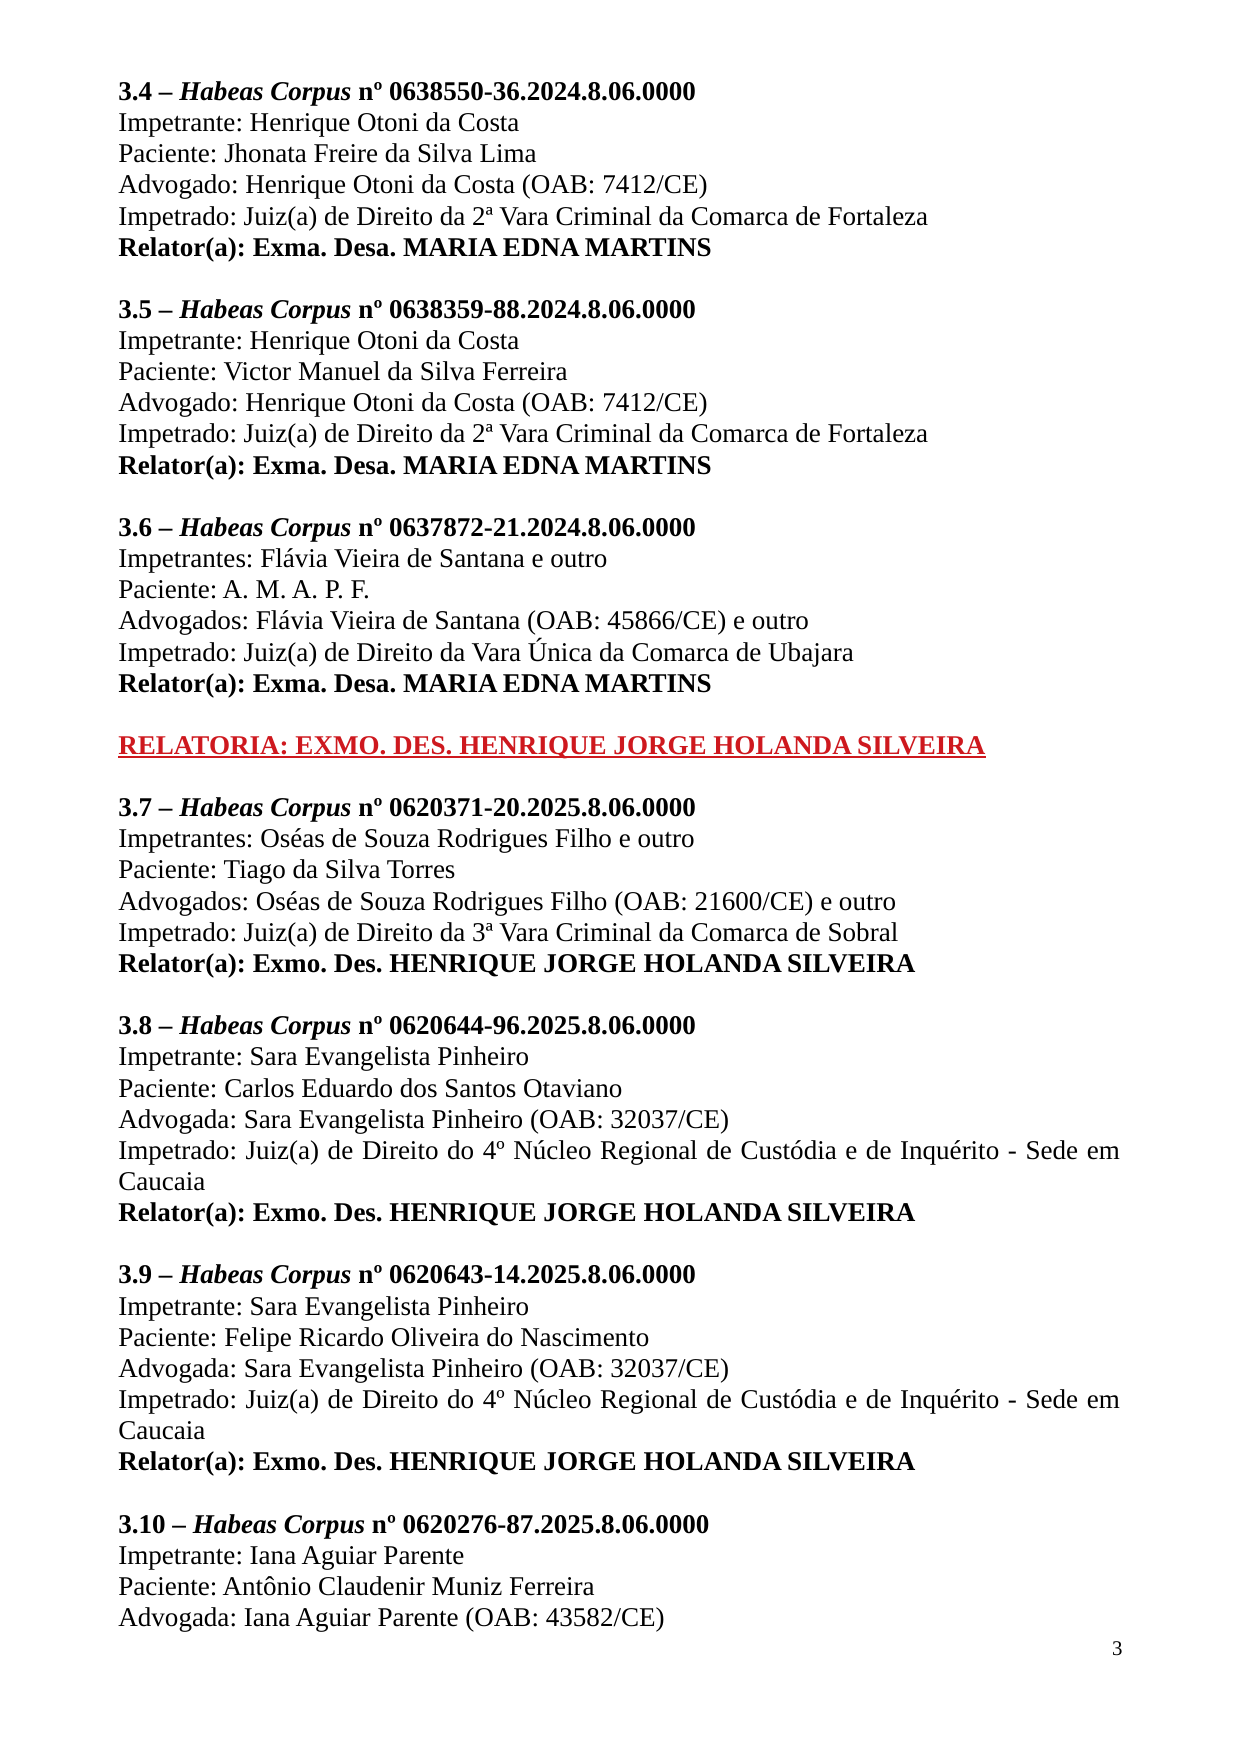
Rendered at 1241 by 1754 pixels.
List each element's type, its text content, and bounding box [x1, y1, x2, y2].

text 3.10 – Habeas Corpus nº 0620276-87.2025.8.06.0000 [118, 1508, 1122, 1539]
text 3.9 – Habeas Corpus nº 0620643-14.2025.8.06.0000 [118, 1258, 1122, 1290]
text Impetrado: Juiz(a) de Direito da 2ª Vara Criminal da Comarca de Fortaleza [118, 418, 1122, 449]
text Impetrante: Henrique Otoni da Costa [118, 106, 1122, 137]
text 3.7 – Habeas Corpus nº 0620371-20.2025.8.06.0000 [118, 791, 1122, 822]
text 3.4 – Habeas Corpus nº 0638550-36.2024.8.06.0000 [118, 75, 1122, 106]
text Impetrado: Juiz(a) de Direito da Vara Única da Comarca de Ubajara [118, 636, 1122, 667]
text Advogados: Oséas de Souza Rodrigues Filho (OAB: 21600/CE) e outro [118, 885, 1122, 916]
text 3.6 – Habeas Corpus nº 0637872-21.2024.8.06.0000 [118, 511, 1122, 542]
text Advogado: Henrique Otoni da Costa (OAB: 7412/CE) [118, 386, 1122, 418]
text Relator(a): Exma. Desa. MARIA EDNA MARTINS [118, 231, 1122, 262]
text Advogada: Sara Evangelista Pinheiro (OAB: 32037/CE) [118, 1352, 1122, 1383]
text Impetrado: Juiz(a) de Direito da 3ª Vara Criminal da Comarca de Sobral [118, 916, 1122, 947]
text Impetrantes: Flávia Vieira de Santana e outro [118, 542, 1122, 573]
text Paciente: Antônio Claudenir Muniz Ferreira [118, 1570, 1122, 1601]
text Paciente: A. M. A. P. F. [118, 573, 1122, 604]
text 3.5 – Habeas Corpus nº 0638359-88.2024.8.06.0000 [118, 293, 1122, 324]
text Paciente: Tiago da Silva Torres [118, 854, 1122, 885]
text Impetrado: Juiz(a) de Direito do 4º Núcleo Regional de Custódia e de Inquérito - Sede em Caucaia [118, 1383, 1122, 1445]
text Relator(a): Exmo. Des. HENRIQUE JORGE HOLANDA SILVEIRA [118, 1196, 1122, 1227]
text Advogada: Sara Evangelista Pinheiro (OAB: 32037/CE) [118, 1103, 1122, 1134]
text Impetrante: Iana Aguiar Parente [118, 1539, 1122, 1570]
text Impetrado: Juiz(a) de Direito da 2ª Vara Criminal da Comarca de Fortaleza [118, 199, 1122, 231]
text Relator(a): Exma. Desa. MARIA EDNA MARTINS [118, 449, 1122, 480]
text Advogada: Iana Aguiar Parente (OAB: 43582/CE) [118, 1601, 1122, 1632]
text Paciente: Jhonata Freire da Silva Lima [118, 137, 1122, 168]
text Impetrante: Sara Evangelista Pinheiro [118, 1290, 1122, 1321]
text Relator(a): Exmo. Des. HENRIQUE JORGE HOLANDA SILVEIRA [118, 947, 1122, 978]
text Relator(a): Exmo. Des. HENRIQUE JORGE HOLANDA SILVEIRA [118, 1445, 1122, 1477]
text Impetrado: Juiz(a) de Direito do 4º Núcleo Regional de Custódia e de Inquérito - Sede em Caucaia [118, 1134, 1122, 1196]
text Relator(a): Exma. Desa. MARIA EDNA MARTINS [118, 667, 1122, 698]
text Paciente: Felipe Ricardo Oliveira do Nascimento [118, 1321, 1122, 1352]
text Advogado: Henrique Otoni da Costa (OAB: 7412/CE) [118, 168, 1122, 199]
text Impetrante: Sara Evangelista Pinheiro [118, 1041, 1122, 1072]
text RELATORIA: EXMO. DES. HENRIQUE JORGE HOLANDA SILVEIRA [118, 729, 1122, 760]
text Paciente: Victor Manuel da Silva Ferreira [118, 355, 1122, 386]
text 3.8 – Habeas Corpus nº 0620644-96.2025.8.06.0000 [118, 1009, 1122, 1041]
text Impetrantes: Oséas de Souza Rodrigues Filho e outro [118, 822, 1122, 854]
text Advogados: Flávia Vieira de Santana (OAB: 45866/CE) e outro [118, 604, 1122, 636]
text Impetrante: Henrique Otoni da Costa [118, 324, 1122, 355]
text Paciente: Carlos Eduardo dos Santos Otaviano [118, 1072, 1122, 1103]
